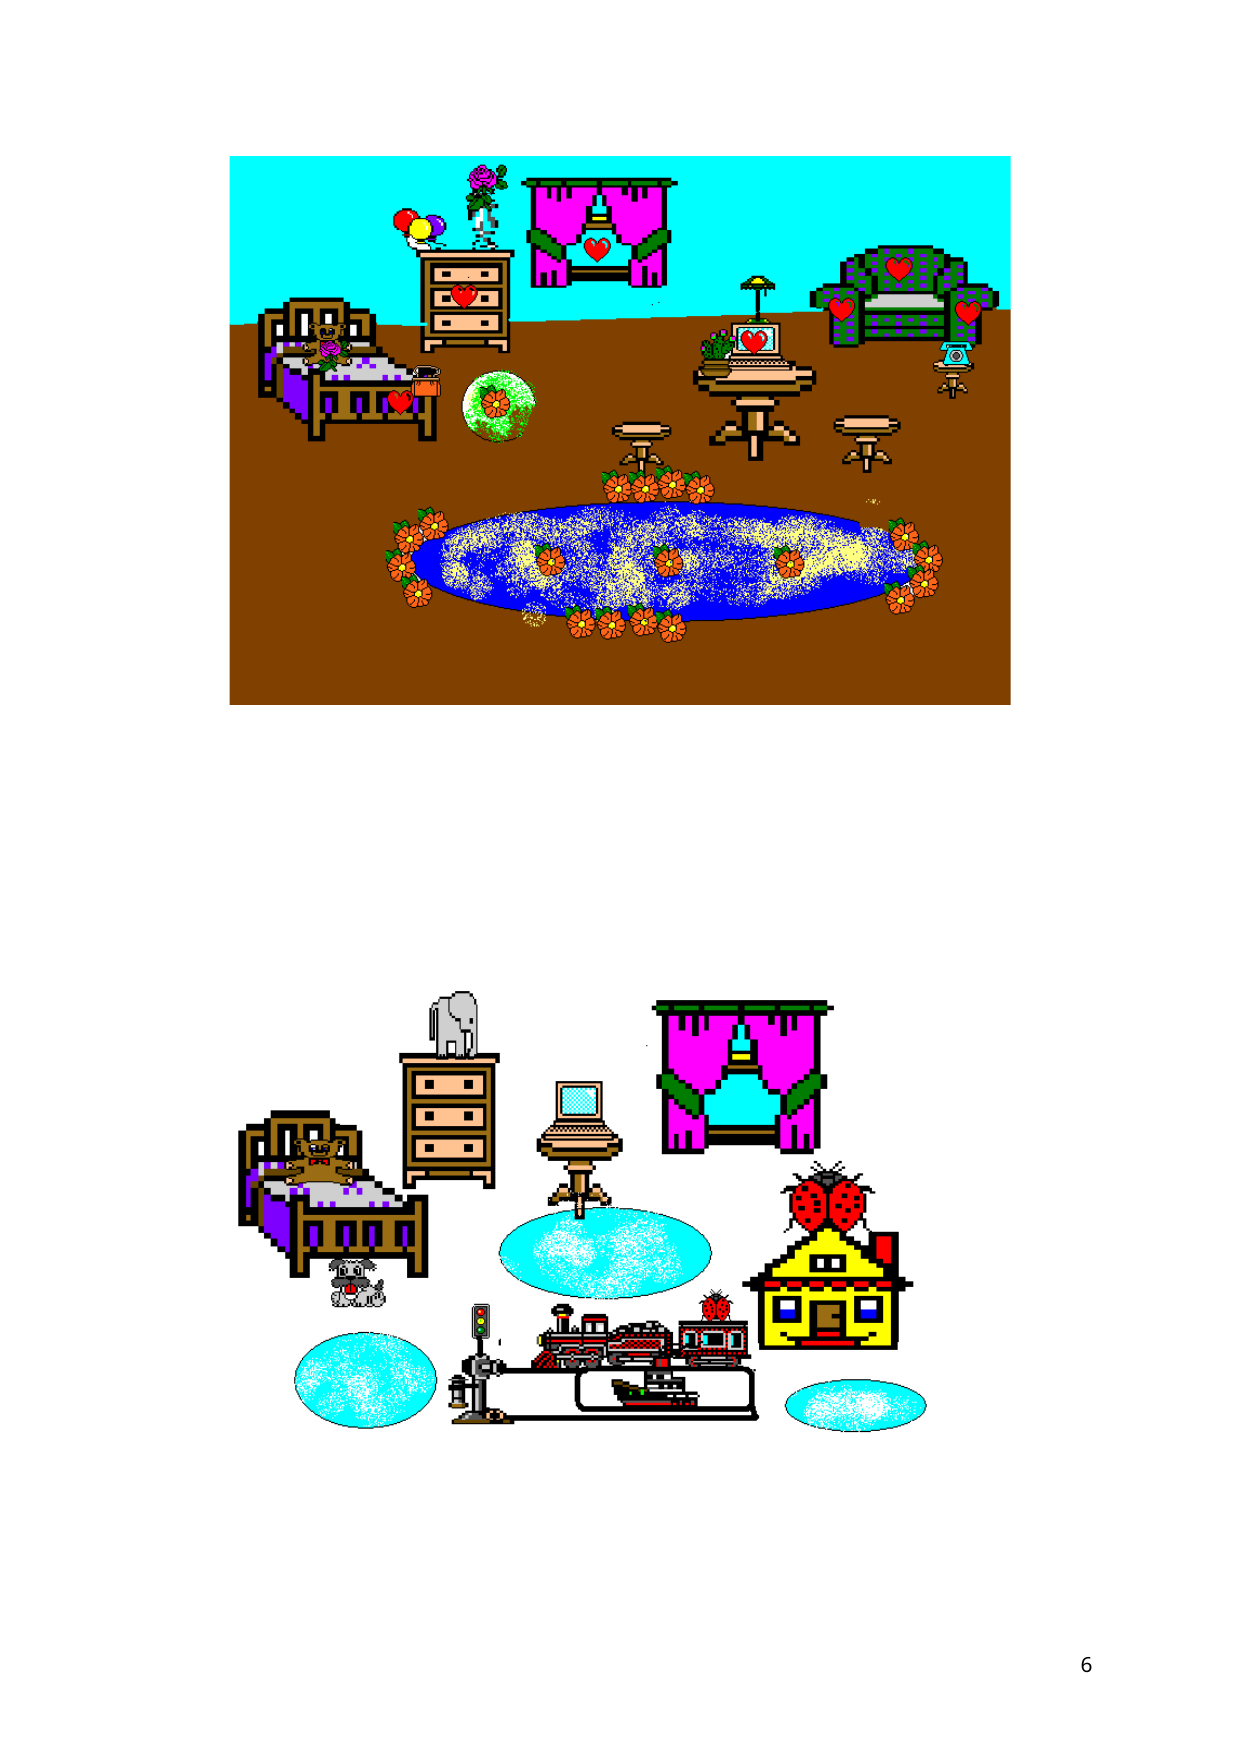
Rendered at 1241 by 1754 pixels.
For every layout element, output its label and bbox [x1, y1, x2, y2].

picture [217, 972, 1024, 1539]
picture [229, 156, 1011, 705]
